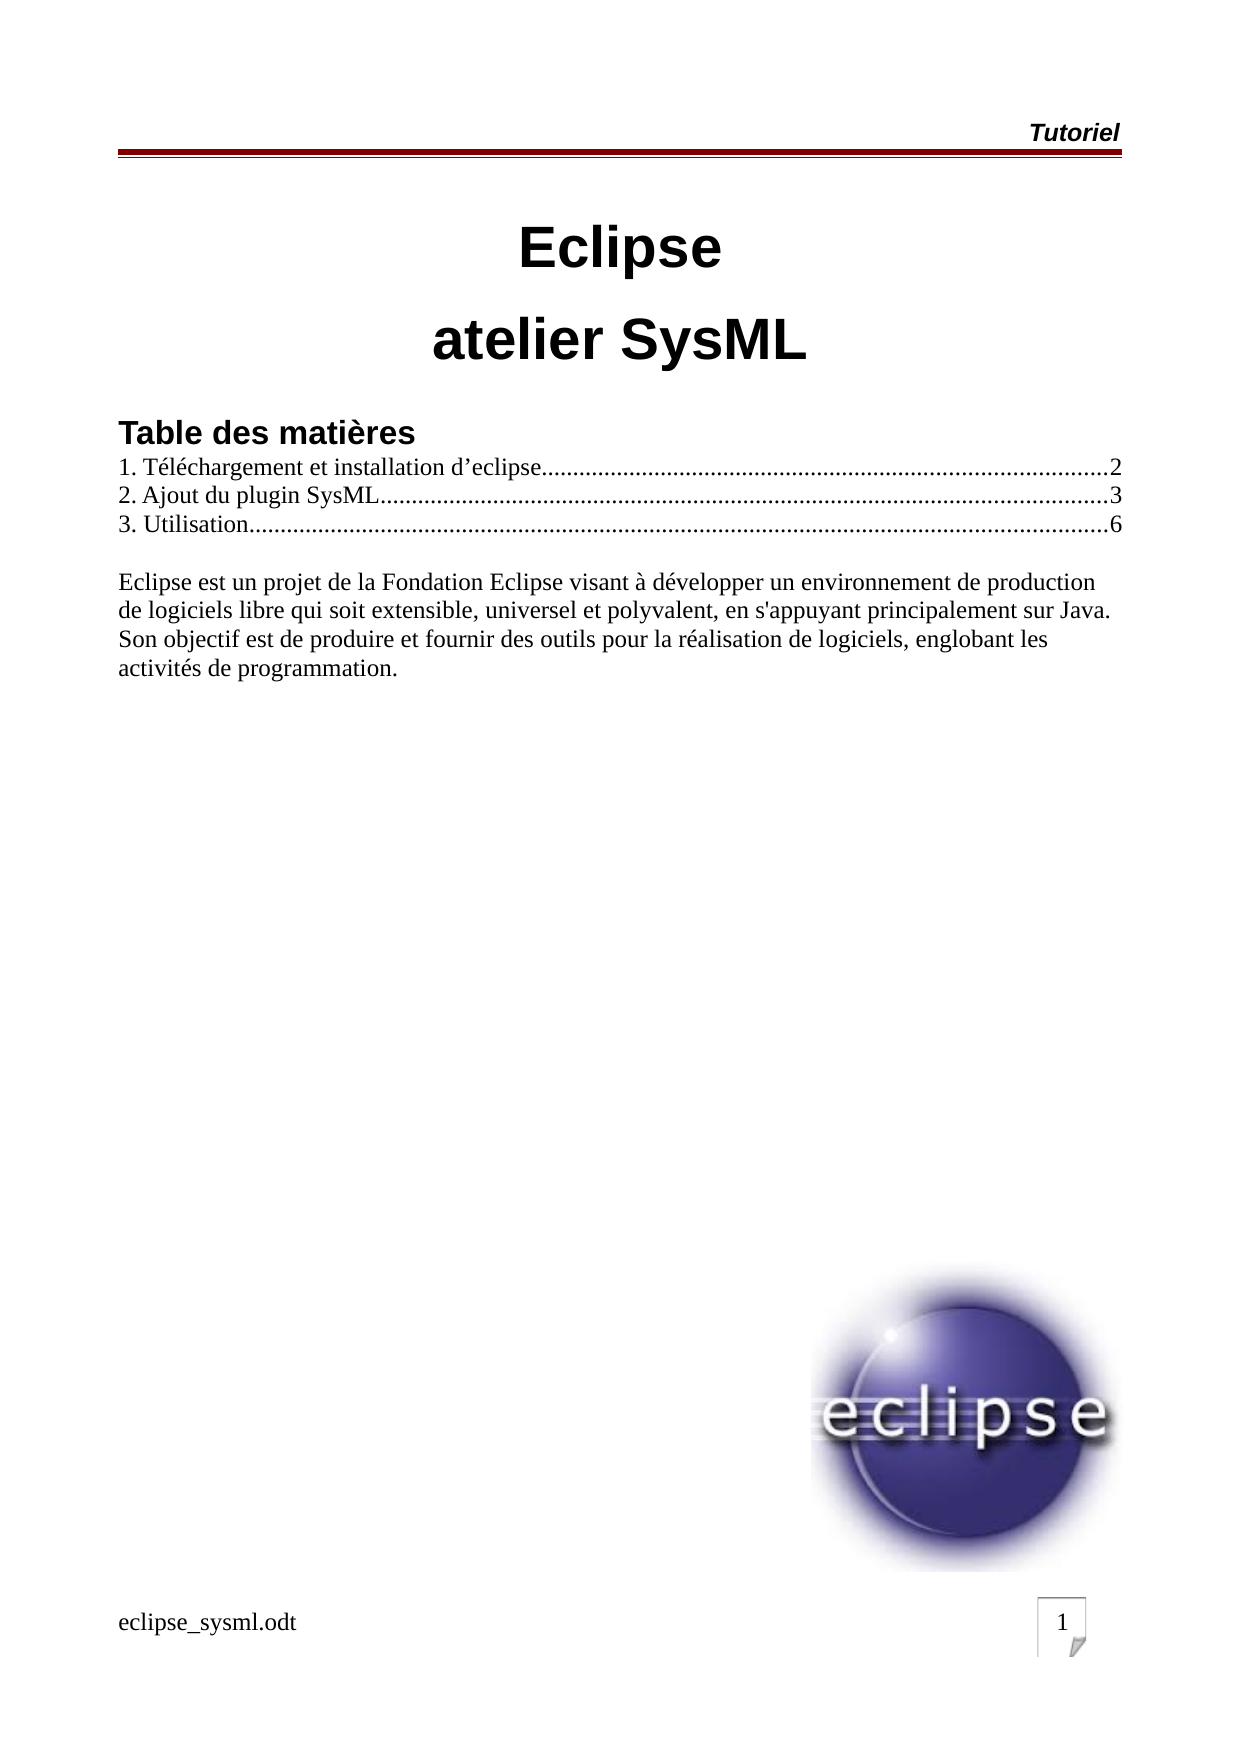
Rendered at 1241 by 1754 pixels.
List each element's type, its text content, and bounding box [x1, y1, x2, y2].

text Eclipse est un projet de la Fondation Eclipse visant à développer un environnement de production de logiciels libre qui soit extensible, universel et polyvalent, en s'appuyant principalement sur Java. Son objectif est de produire et fournir des outils pour la réalisation de logiciels, englobant les activités de programmation. [118, 567, 1122, 682]
picture [810, 1259, 1124, 1572]
title atelier SysML [118, 305, 1122, 372]
text 1. Téléchargement et installation d’eclipse 2 [118, 452, 1122, 480]
subtitle Table des matières [118, 413, 1122, 452]
text 3. Utilisation 6 [118, 509, 1122, 538]
title Eclipse [118, 213, 1122, 280]
text 2. Ajout du plugin SysML 3 [118, 480, 1122, 509]
